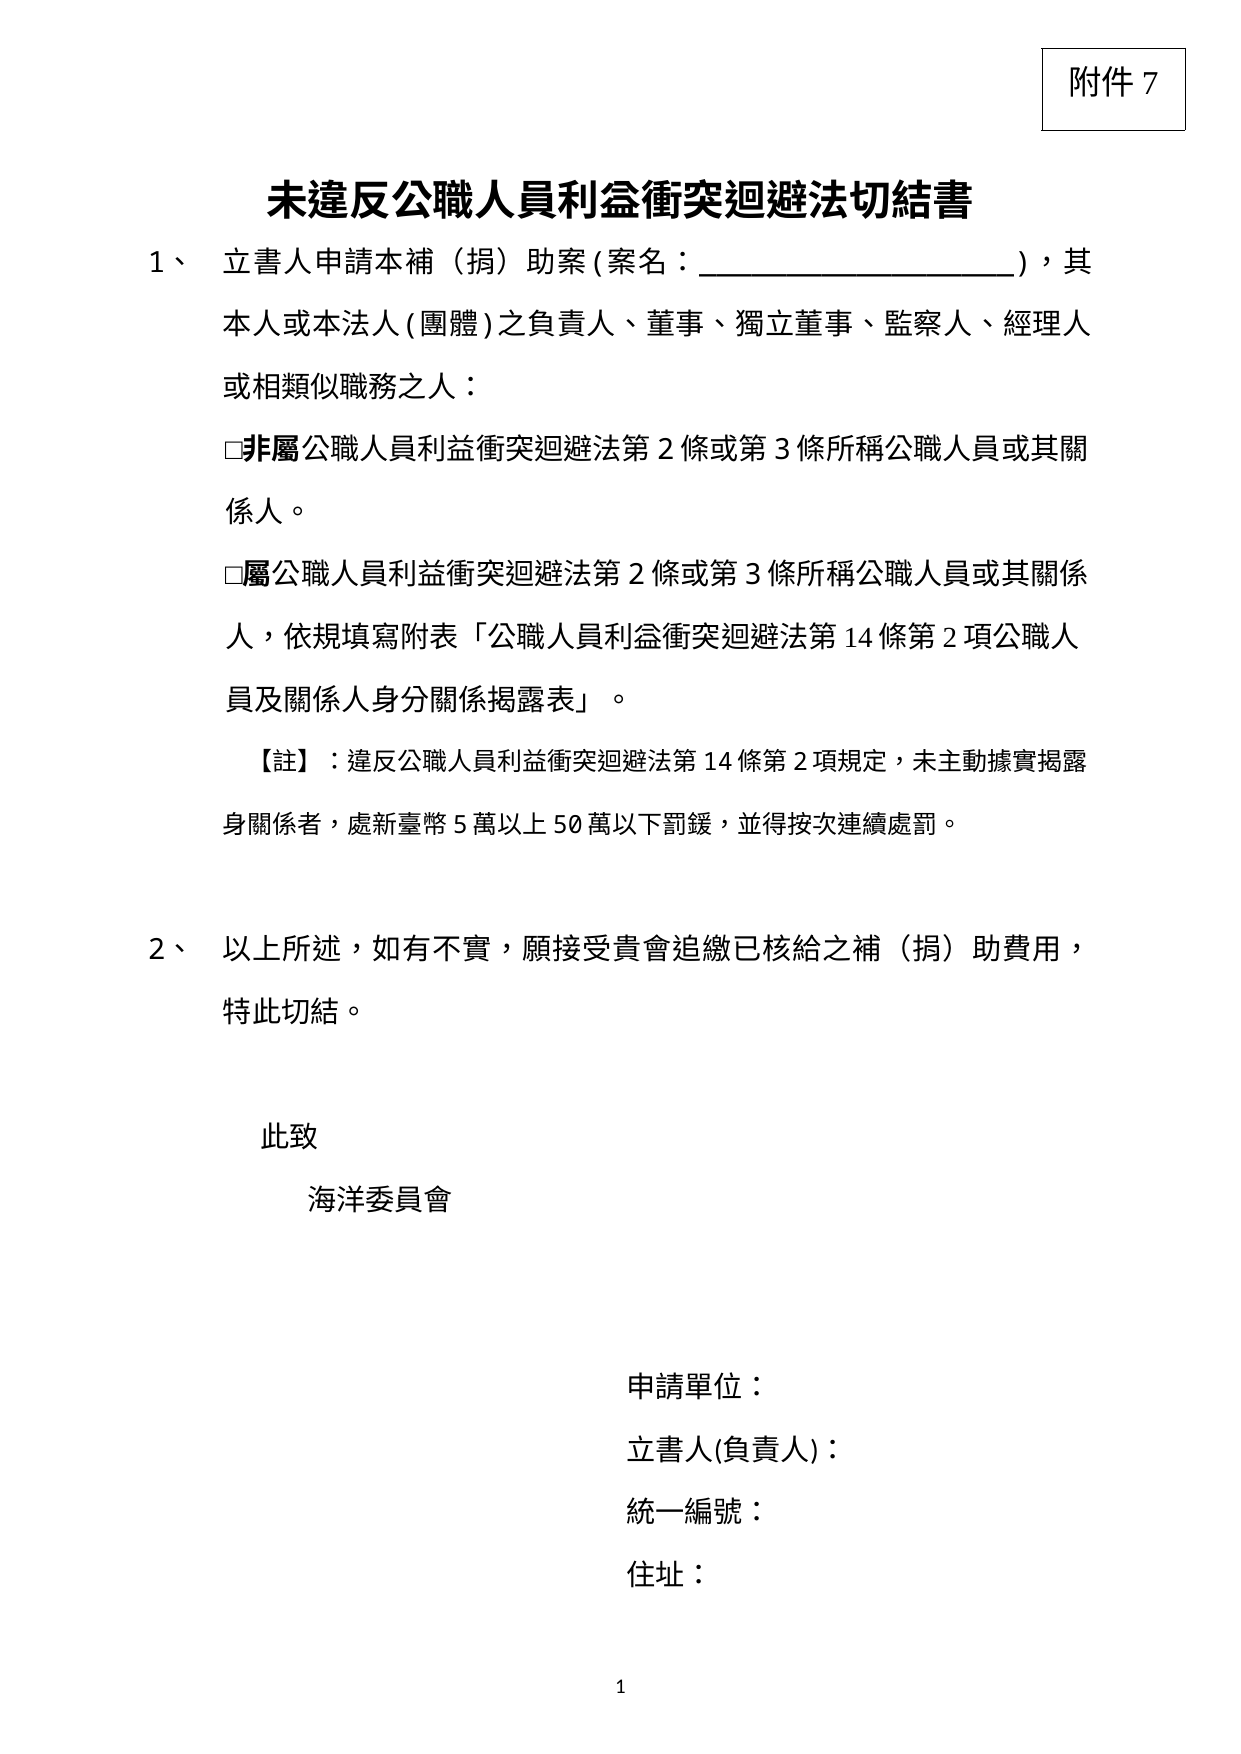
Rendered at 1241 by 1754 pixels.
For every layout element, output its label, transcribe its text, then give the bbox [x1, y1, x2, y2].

text □屬公職人員利益衝突迴避法第2條或第3條所稱公職人員或其關係人，依規填寫附表「公職人員利益衝突迴避法第14條第2項公職人員及關係人身分關係揭露表」。 [225, 531, 1092, 718]
text 未違反公職人員利益衝突迴避法切結書 [148, 156, 1092, 218]
text 申請單位： [626, 1343, 1092, 1406]
text 住址： [626, 1531, 1092, 1593]
list 立書人申請本補（捐）助案(案名：__________________)，其本人或本法人(團體)之負責人、董事、獨立董事、監察人、經理人或相類似職務之人： [148, 218, 1092, 406]
text 【註】：違反公職人員利益衝突迴避法第14條第2項規定，未主動據實揭露身關係者，處新臺幣5萬以上50萬以下罰鍰，並得按次連續處罰。 [223, 718, 1092, 843]
text □非屬公職人員利益衝突迴避法第2條或第3條所稱公職人員或其關係人。 [225, 406, 1092, 531]
text 統一編號： [626, 1468, 1092, 1531]
text 附件7 [1057, 56, 1169, 104]
text 此致 [260, 1093, 1092, 1156]
text 立書人(負責人)： [626, 1406, 1092, 1468]
list 以上所述，如有不實，願接受貴會追繳已核給之補（捐）助費用，特此切結。 [148, 906, 1092, 1031]
text 海洋委員會 [194, 1156, 1092, 1218]
